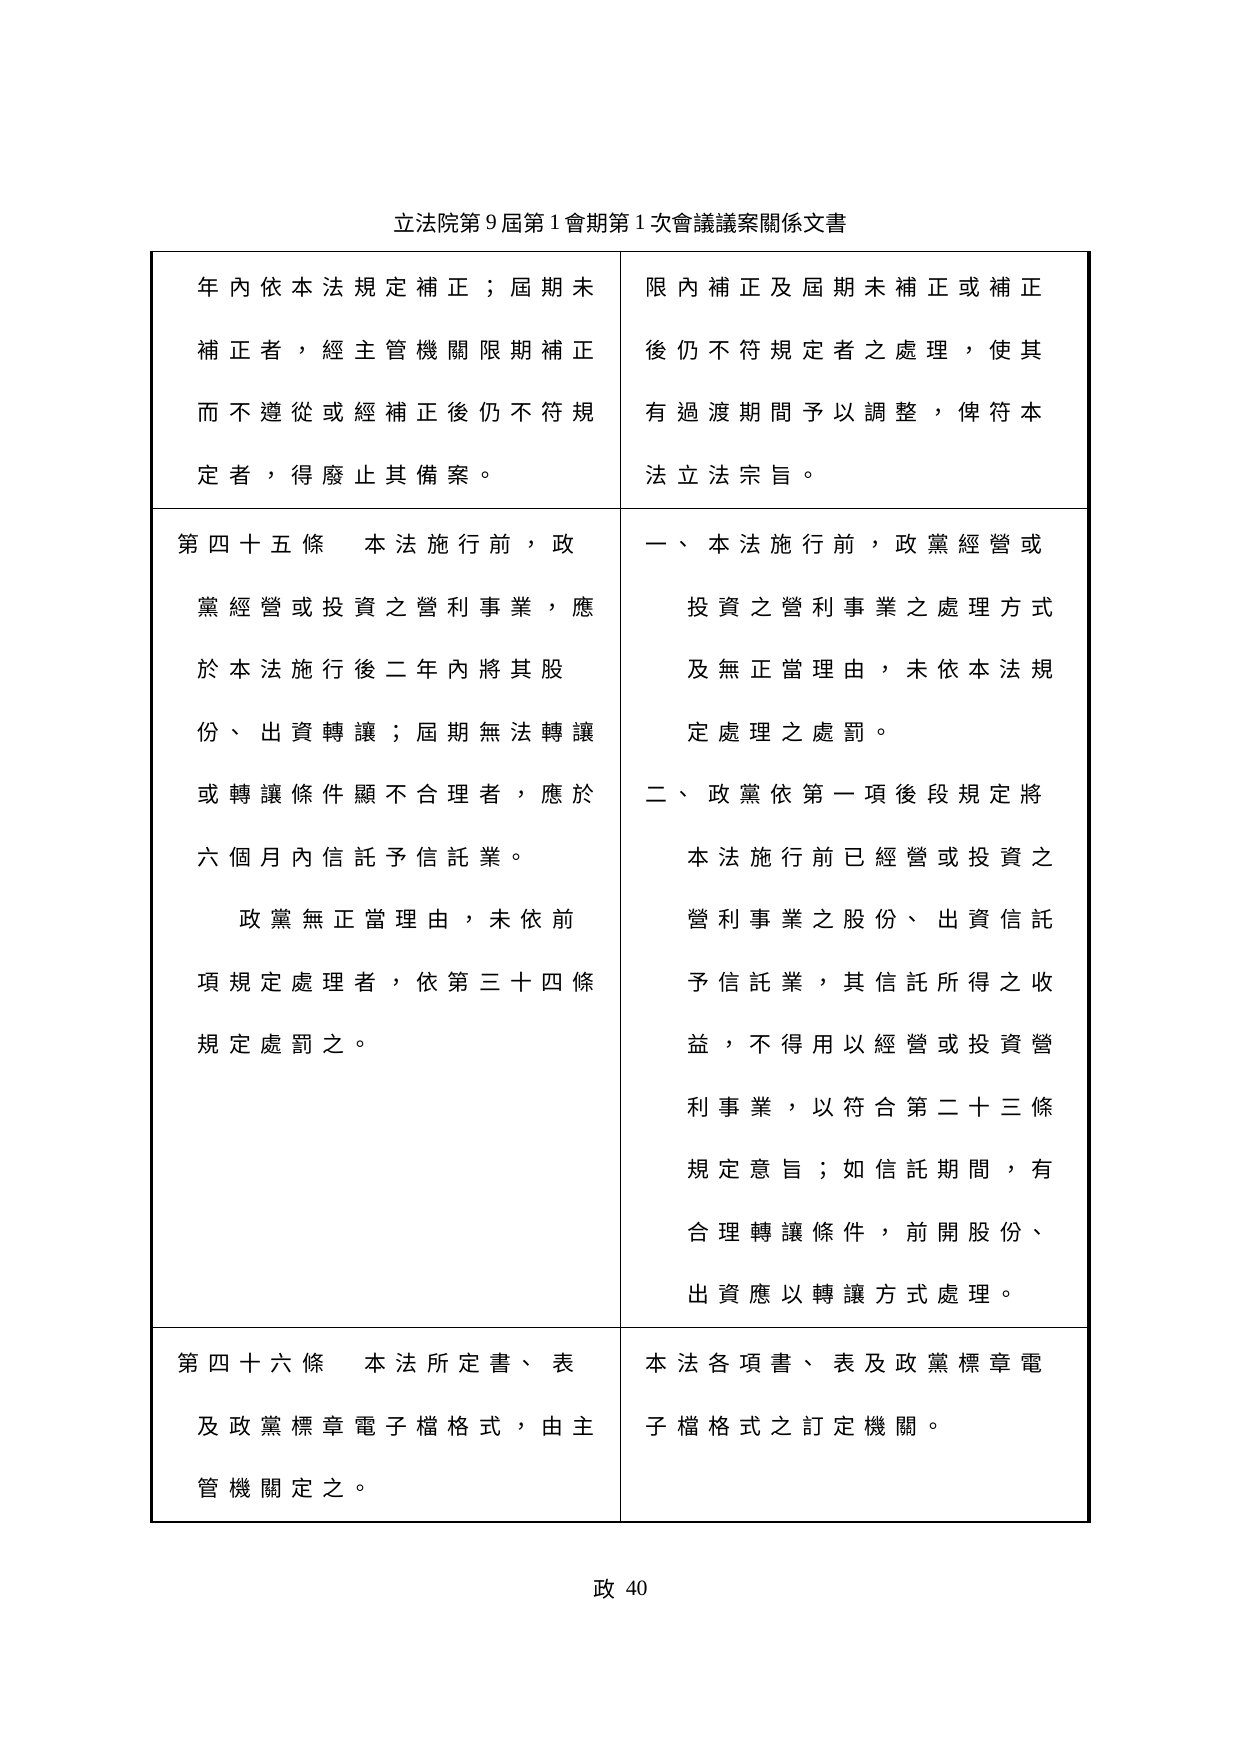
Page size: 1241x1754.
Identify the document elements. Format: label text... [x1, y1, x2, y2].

table_cell 限內補正及屆期未補正或補正後仍不符規定者之處理，使其有過渡期間予以調整，俾符本法立法宗旨。 [621, 252, 1087, 508]
table_cell 第四十五條 本法施行前，政黨經營或投資之營利事業，應於本法施行後二年內將其股份、出資轉讓；屆期無法轉讓或轉讓條件顯不合理者，應於六個月內信託予信託業。 政黨無正當理由，未依前項規定處理者，依第三十四條規定處罰之。 [153, 509, 620, 1327]
table_cell 第四十六條 本法所定書、表及政黨標章電子檔格式，由主管機關定之。 [153, 1328, 620, 1521]
table_cell 年內依本法規定補正；屆期未補正者，經主管機關限期補正而不遵從或經補正後仍不符規定者，得廢止其備案。 [153, 252, 620, 508]
table_cell 一、本法施行前，政黨經營或投資之營利事業之處理方式及無正當理由，未依本法規定處理之處罰。 二、政黨依第一項後段規定將本法施行前已經營或投資之營利事業之股份、出資信託予信託業，其信託所得之收益，不得用以經營或投資營利事業，以符合第二十三條規定意旨；如信託期間，有合理轉讓條件，前開股份、出資應以轉讓方式處理。 [621, 509, 1087, 1327]
table_cell 本法各項書、表及政黨標章電子檔格式之訂定機關。 [621, 1328, 1087, 1521]
